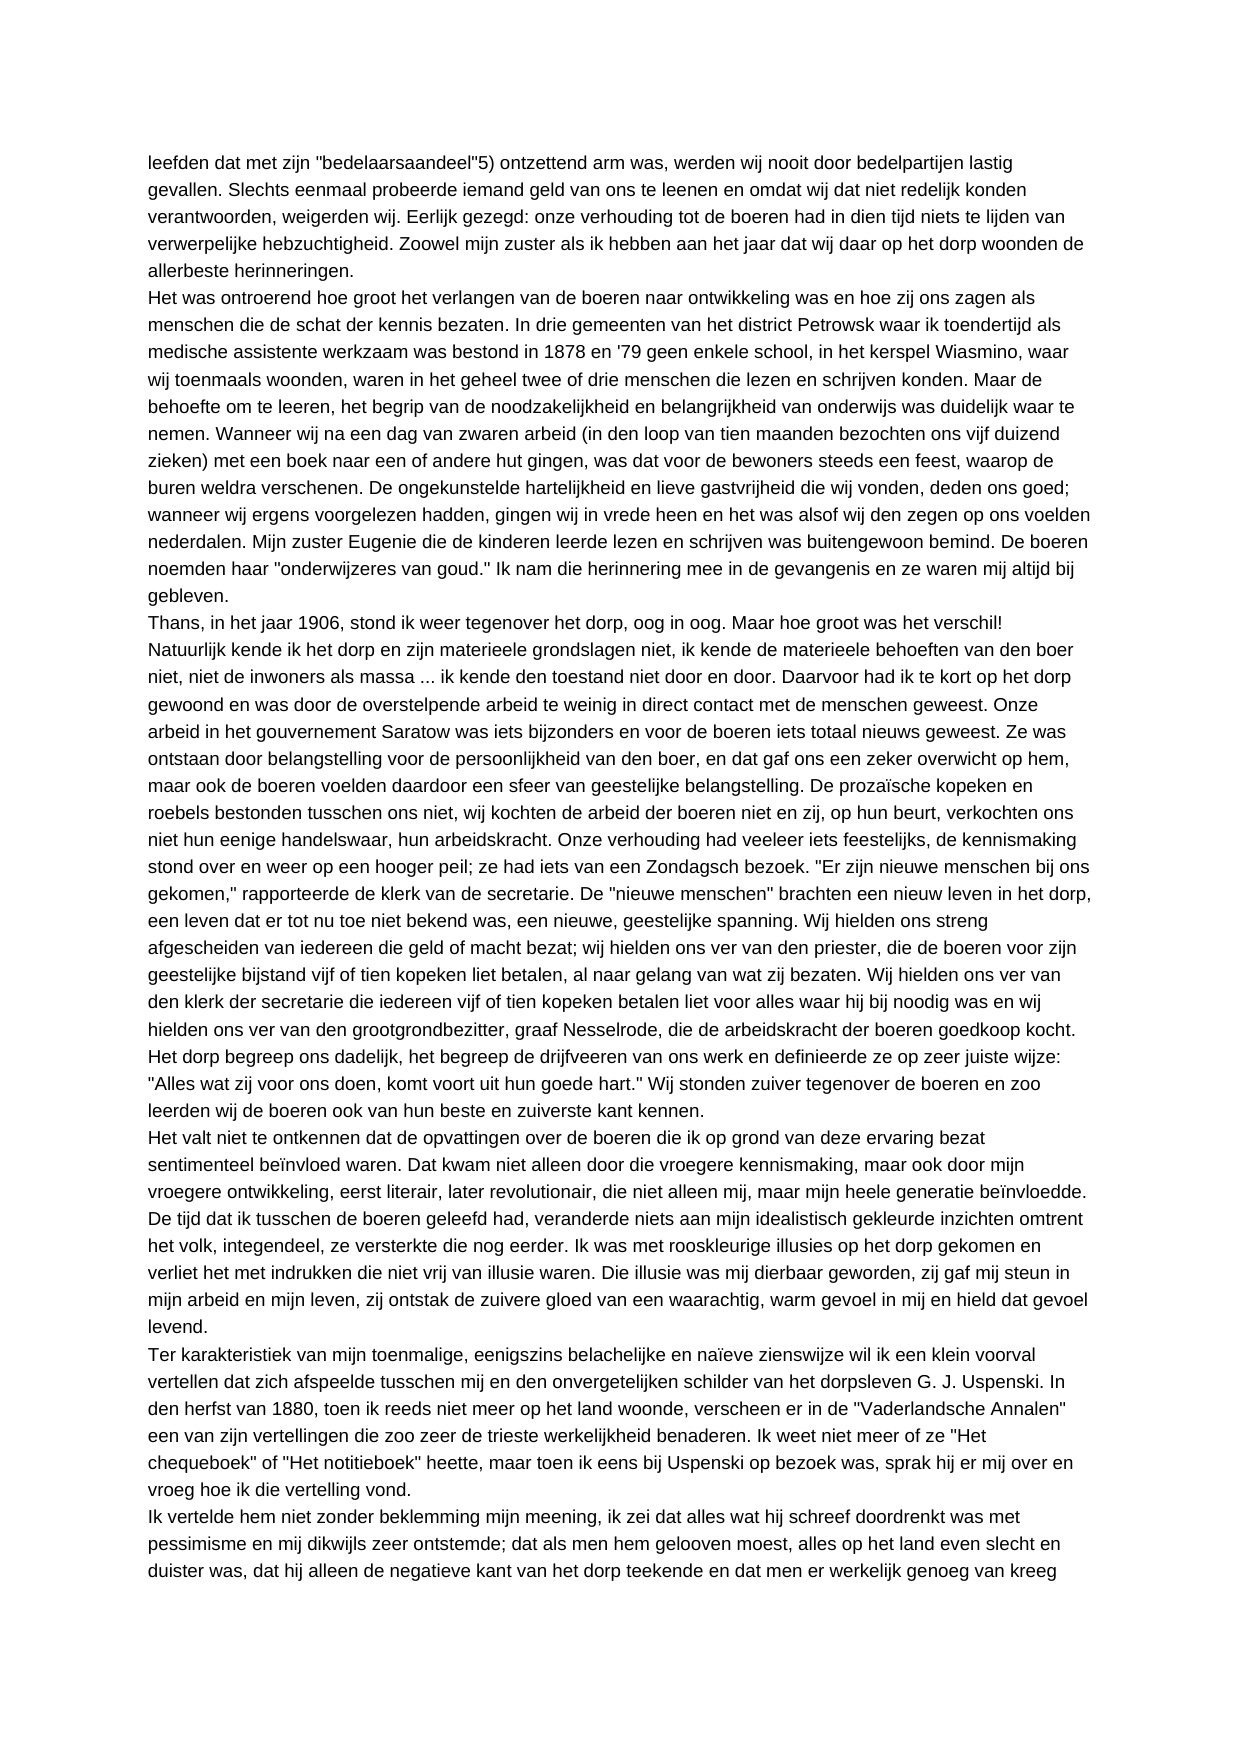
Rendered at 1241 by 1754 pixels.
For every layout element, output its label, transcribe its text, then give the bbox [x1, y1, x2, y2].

text Thans, in het jaar 1906, stond ik weer tegenover het dorp, oog in oog. Maar hoe groot was het verschil! [148, 608, 1093, 635]
text Natuurlijk kende ik het dorp en zijn materieele grondslagen niet, ik kende de materieele behoeften van den boer niet, niet de inwoners als massa ... ik kende den toestand niet door en door. Daarvoor had ik te kort op het dorp gewoond en was door de overstelpende arbeid te weinig in direct contact met de menschen geweest. Onze arbeid in het gouvernement Saratow was iets bijzonders en voor de boeren iets totaal nieuws geweest. Ze was ontstaan door belangstelling voor de persoonlijkheid van den boer, en dat gaf ons een zeker overwicht op hem, maar ook de boeren voelden daardoor een sfeer van geestelijke belangstelling. De prozaïsche kopeken en roebels bestonden tusschen ons niet, wij kochten de arbeid der boeren niet en zij, op hun beurt, verkochten ons niet hun eenige handelswaar, hun arbeidskracht. Onze verhouding had veeleer iets feestelijks, de kennismaking stond over en weer op een hooger peil; ze had iets van een Zondagsch bezoek. "Er zijn nieuwe menschen bij ons gekomen," rapporteerde de klerk van de secretarie. De "nieuwe menschen" brachten een nieuw leven in het dorp, een leven dat er tot nu toe niet bekend was, een nieuwe, geestelijke spanning. Wij hielden ons streng afgescheiden van iedereen die geld of macht bezat; wij hielden ons ver van den priester, die de boeren voor zijn geestelijke bijstand vijf of tien kopeken liet betalen, al naar gelang van wat zij bezaten. Wij hielden ons ver van den klerk der secretarie die iedereen vijf of tien kopeken betalen liet voor alles waar hij bij noodig was en wij hielden ons ver van den grootgrondbezitter, graaf Nesselrode, die de arbeidskracht der boeren goedkoop kocht. Het dorp begreep ons dadelijk, het begreep de drijfveeren van ons werk en definieerde ze op zeer juiste wijze: "Alles wat zij voor ons doen, komt voort uit hun goede hart." Wij stonden zuiver tegenover de boeren en zoo leerden wij de boeren ook van hun beste en zuiverste kant kennen. [148, 635, 1093, 1123]
text leefden dat met zijn "bedelaarsaandeel"5) ontzettend arm was, werden wij nooit door bedelpartijen lastig gevallen. Slechts eenmaal probeerde iemand geld van ons te leenen en omdat wij dat niet redelijk konden verantwoorden, weigerden wij. Eerlijk gezegd: onze verhouding tot de boeren had in dien tijd niets te lijden van verwerpelijke hebzuchtigheid. Zoowel mijn zuster als ik hebben aan het jaar dat wij daar op het dorp woonden de allerbeste herinneringen. [148, 148, 1093, 283]
text Het was ontroerend hoe groot het verlangen van de boeren naar ontwikkeling was en hoe zij ons zagen als menschen die de schat der kennis bezaten. In drie gemeenten van het district Petrowsk waar ik toendertijd als medische assistente werkzaam was bestond in 1878 en '79 geen enkele school, in het kerspel Wiasmino, waar wij toenmaals woonden, waren in het geheel twee of drie menschen die lezen en schrijven konden. Maar de behoefte om te leeren, het begrip van de noodzakelijkheid en belangrijkheid van onderwijs was duidelijk waar te nemen. Wanneer wij na een dag van zwaren arbeid (in den loop van tien maanden bezochten ons vijf duizend zieken) met een boek naar een of andere hut gingen, was dat voor de bewoners steeds een feest, waarop de buren weldra verschenen. De ongekunstelde hartelijkheid en lieve gastvrijheid die wij vonden, deden ons goed; wanneer wij ergens voorgelezen hadden, gingen wij in vrede heen en het was alsof wij den zegen op ons voelden nederdalen. Mijn zuster Eugenie die de kinderen leerde lezen en schrijven was buitengewoon bemind. De boeren noemden haar "onderwijzeres van goud." Ik nam die herinnering mee in de gevangenis en ze waren mij altijd bij gebleven. [148, 283, 1093, 608]
text Ik vertelde hem niet zonder beklemming mijn meening, ik zei dat alles wat hij schreef doordrenkt was met pessimisme en mij dikwijls zeer ontstemde; dat als men hem gelooven moest, alles op het land even slecht en duister was, dat hij alleen de negatieve kant van het dorp teekende en dat men er werkelijk genoeg van kreeg [148, 1502, 1093, 1583]
text Ter karakteristiek van mijn toenmalige, eenigszins belachelijke en naïeve zienswijze wil ik een klein voorval vertellen dat zich afspeelde tusschen mij en den onvergetelijken schilder van het dorpsleven G. J. Uspenski. In den herfst van 1880, toen ik reeds niet meer op het land woonde, verscheen er in de "Vaderlandsche Annalen" een van zijn vertellingen die zoo zeer de trieste werkelijkheid benaderen. Ik weet niet meer of ze "Het chequeboek" of "Het notitieboek" heette, maar toen ik eens bij Uspenski op bezoek was, sprak hij er mij over en vroeg hoe ik die vertelling vond. [148, 1339, 1093, 1502]
text Het valt niet te ontkennen dat de opvattingen over de boeren die ik op grond van deze ervaring bezat sentimenteel beïnvloed waren. Dat kwam niet alleen door die vroegere kennismaking, maar ook door mijn vroegere ontwikkeling, eerst literair, later revolutionair, die niet alleen mij, maar mijn heele generatie beïnvloedde. De tijd dat ik tusschen de boeren geleefd had, veranderde niets aan mijn idealistisch gekleurde inzichten omtrent het volk, integendeel, ze versterkte die nog eerder. Ik was met rooskleurige illusies op het dorp gekomen en verliet het met indrukken die niet vrij van illusie waren. Die illusie was mij dierbaar geworden, zij gaf mij steun in mijn arbeid en mijn leven, zij ontstak de zuivere gloed van een waarachtig, warm gevoel in mij en hield dat gevoel levend. [148, 1123, 1093, 1339]
